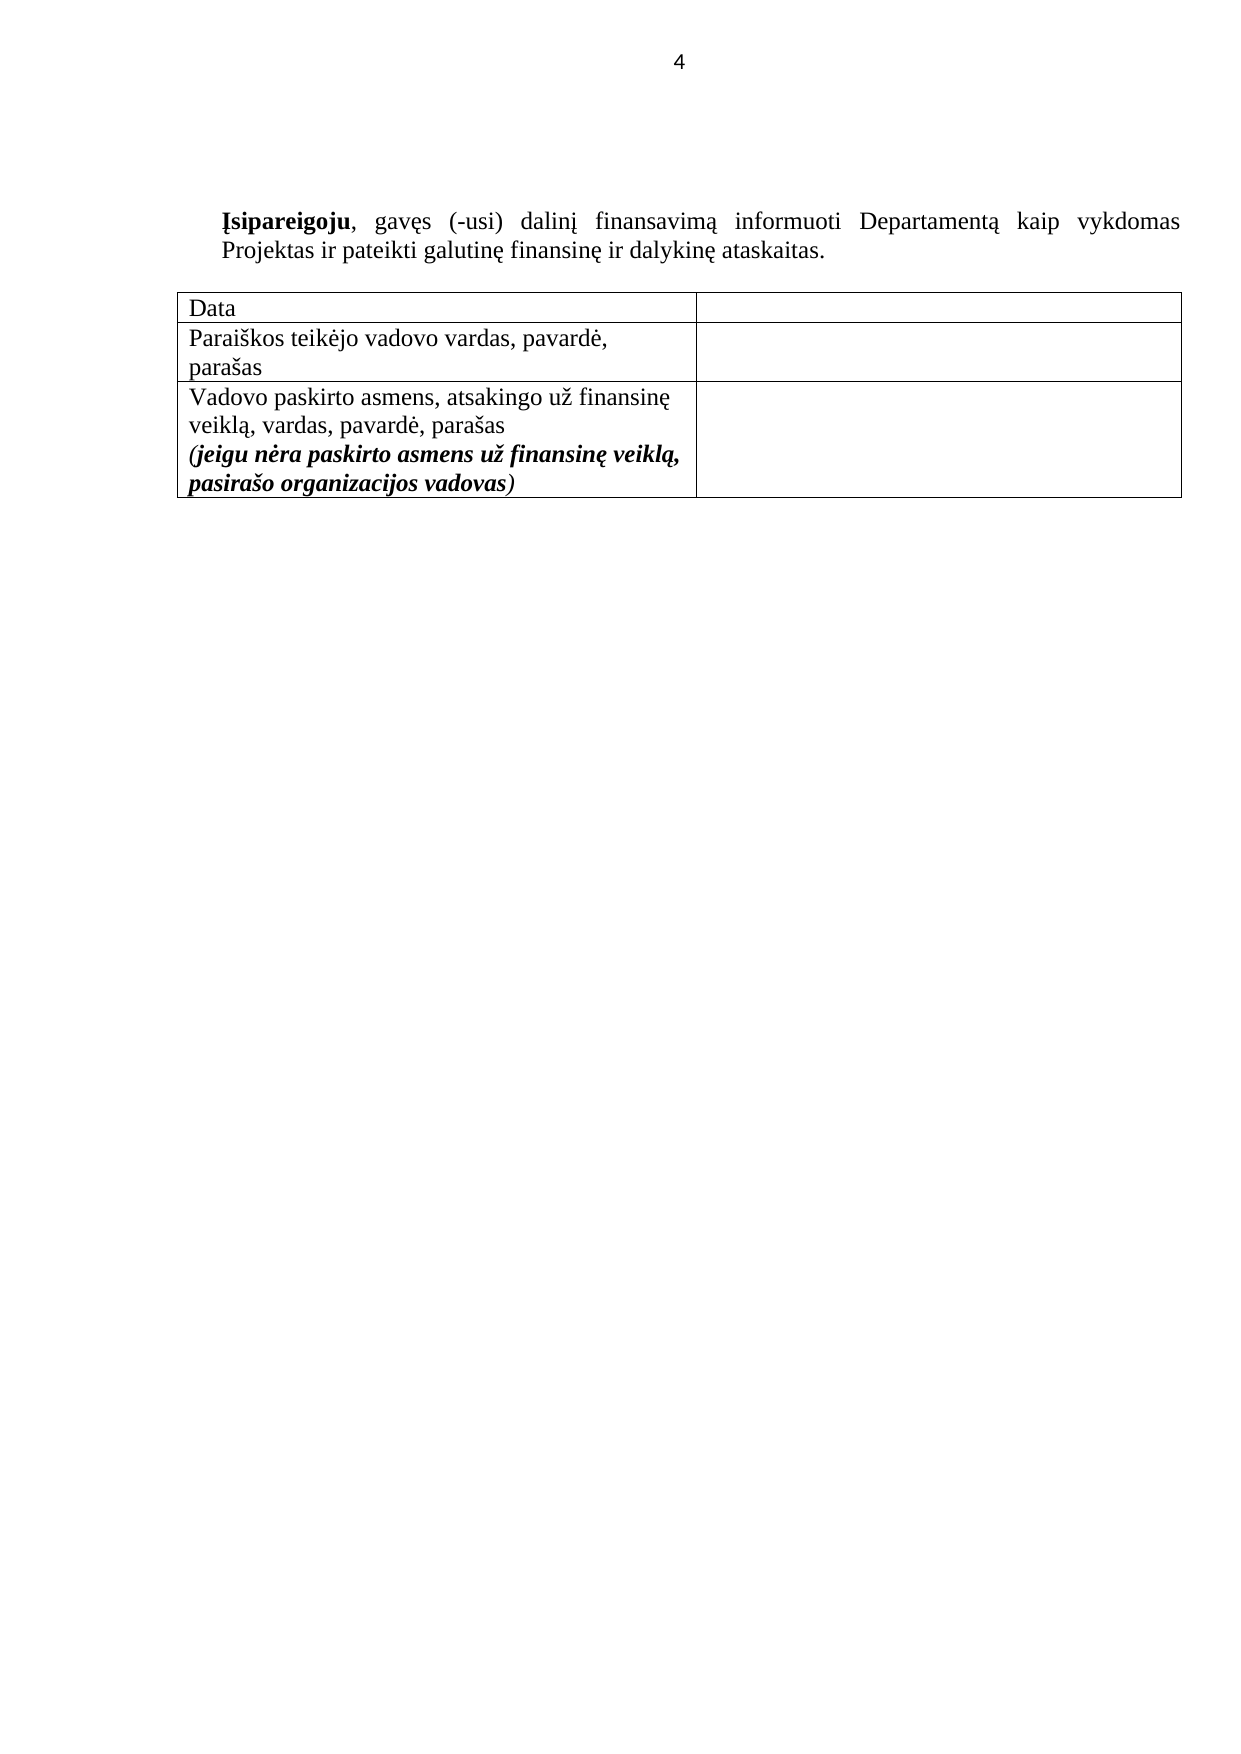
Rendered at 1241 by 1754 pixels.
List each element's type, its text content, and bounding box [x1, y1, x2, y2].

table_header [697, 293, 1181, 322]
table_cell Paraiškos teikėjo vadovo vardas, pavardė, parašas [178, 323, 696, 381]
text Įsipareigoju, gavęs (-usi) dalinį finansavimą informuoti Departamentą kaip vykdomas Projektas ir pateikti galutinę finansinę ir dalykinę ataskaitas. [221, 206, 1181, 263]
table_cell [697, 323, 1181, 381]
table_cell Vadovo paskirto asmens, atsakingo už finansinę veiklą, vardas, pavardė, parašas (jeigu nėra paskirto asmens už finansinę veiklą, pasirašo organizacijos vadovas) [178, 382, 696, 497]
table_cell [697, 382, 1181, 497]
table_header Data [178, 293, 696, 322]
